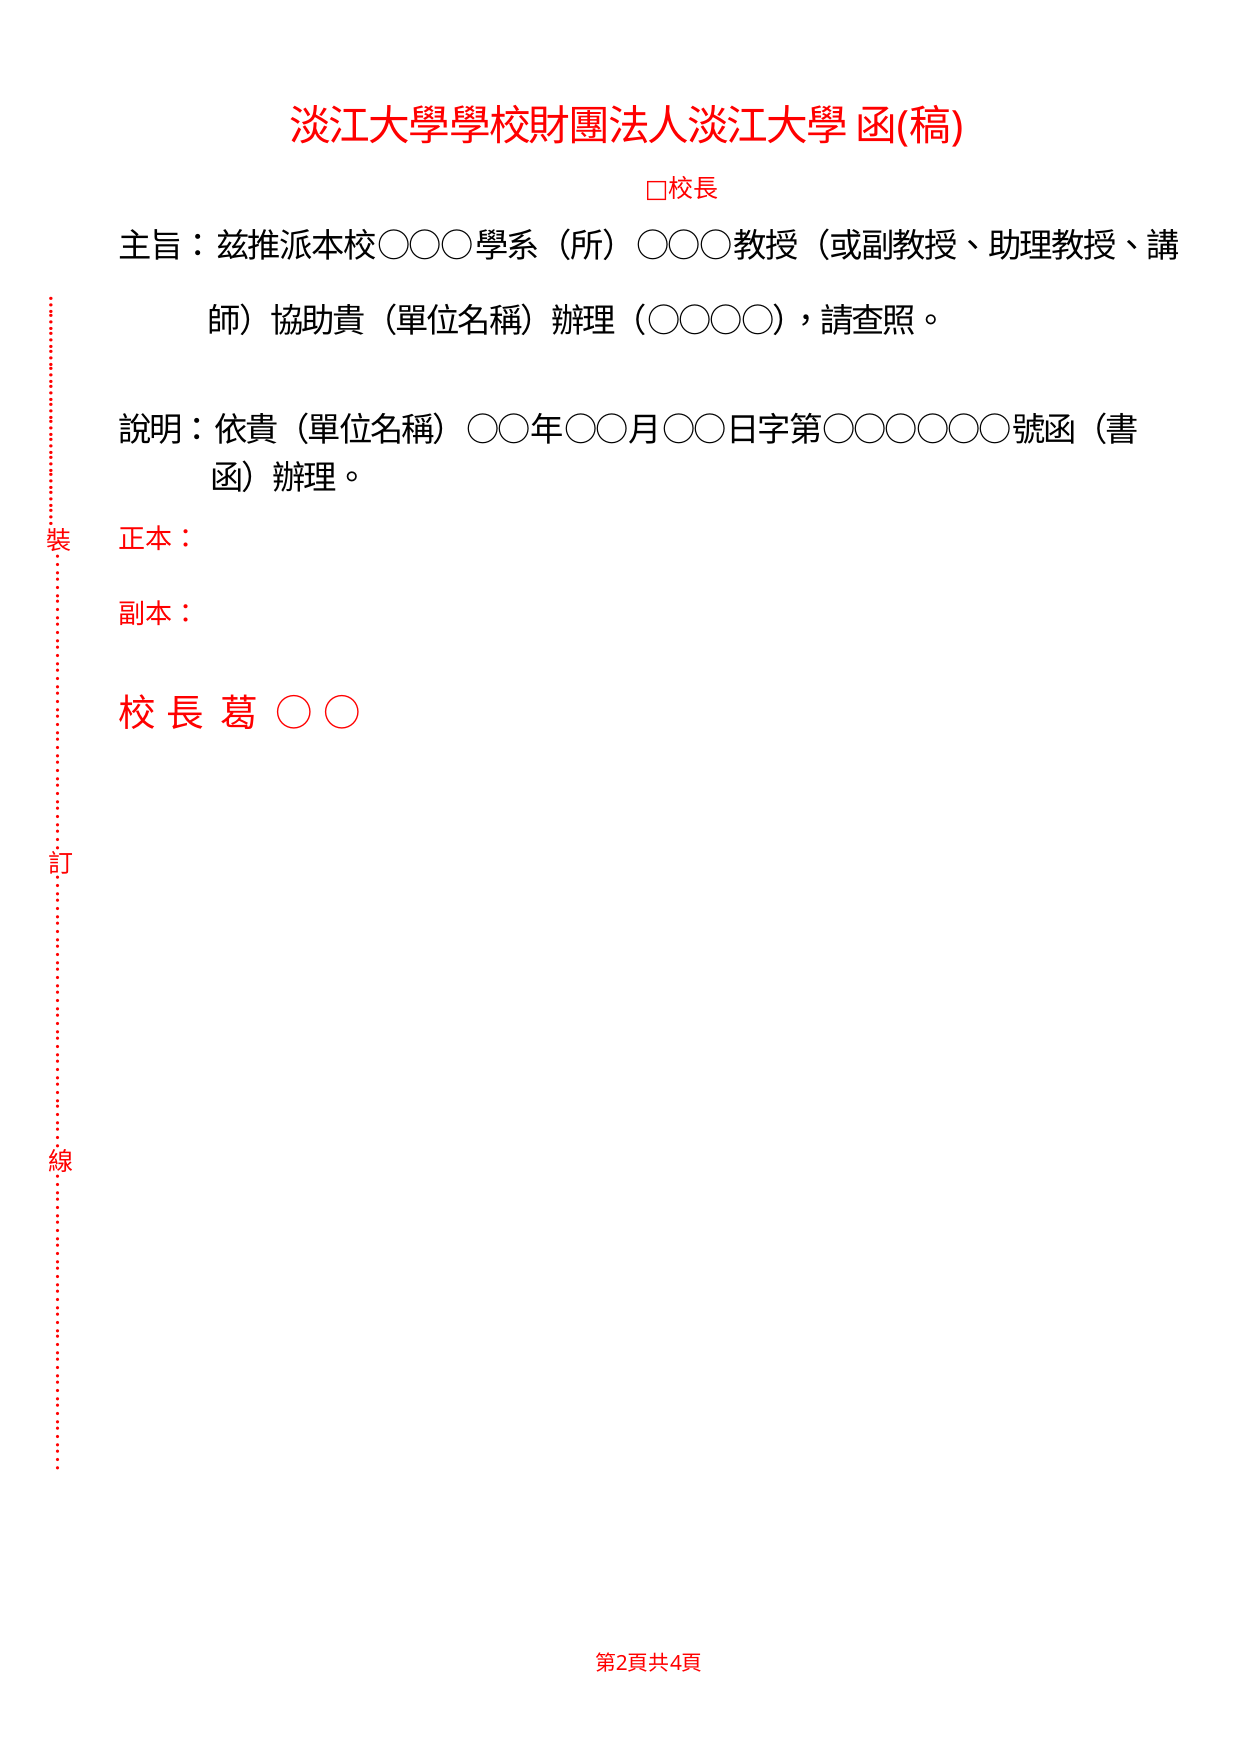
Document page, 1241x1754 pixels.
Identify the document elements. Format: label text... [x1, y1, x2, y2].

text 主旨：兹推派本校○○○學系（所）○○○教授（或副教授、助理教授、講師）協助貴（單位名稱）辦理（○○○○），請查照。 [118, 206, 1181, 356]
table_header [107, 168, 519, 206]
text 說明：依貴（單位名稱）○○年○○月○○日字第○○○○○○號函（書函）辦理。 [118, 403, 1181, 499]
text 副本： [118, 574, 1181, 649]
text 正本： [118, 499, 1181, 574]
text 校 長 葛 ○ ○ [118, 687, 1181, 737]
table_header □校長 [519, 168, 1202, 206]
